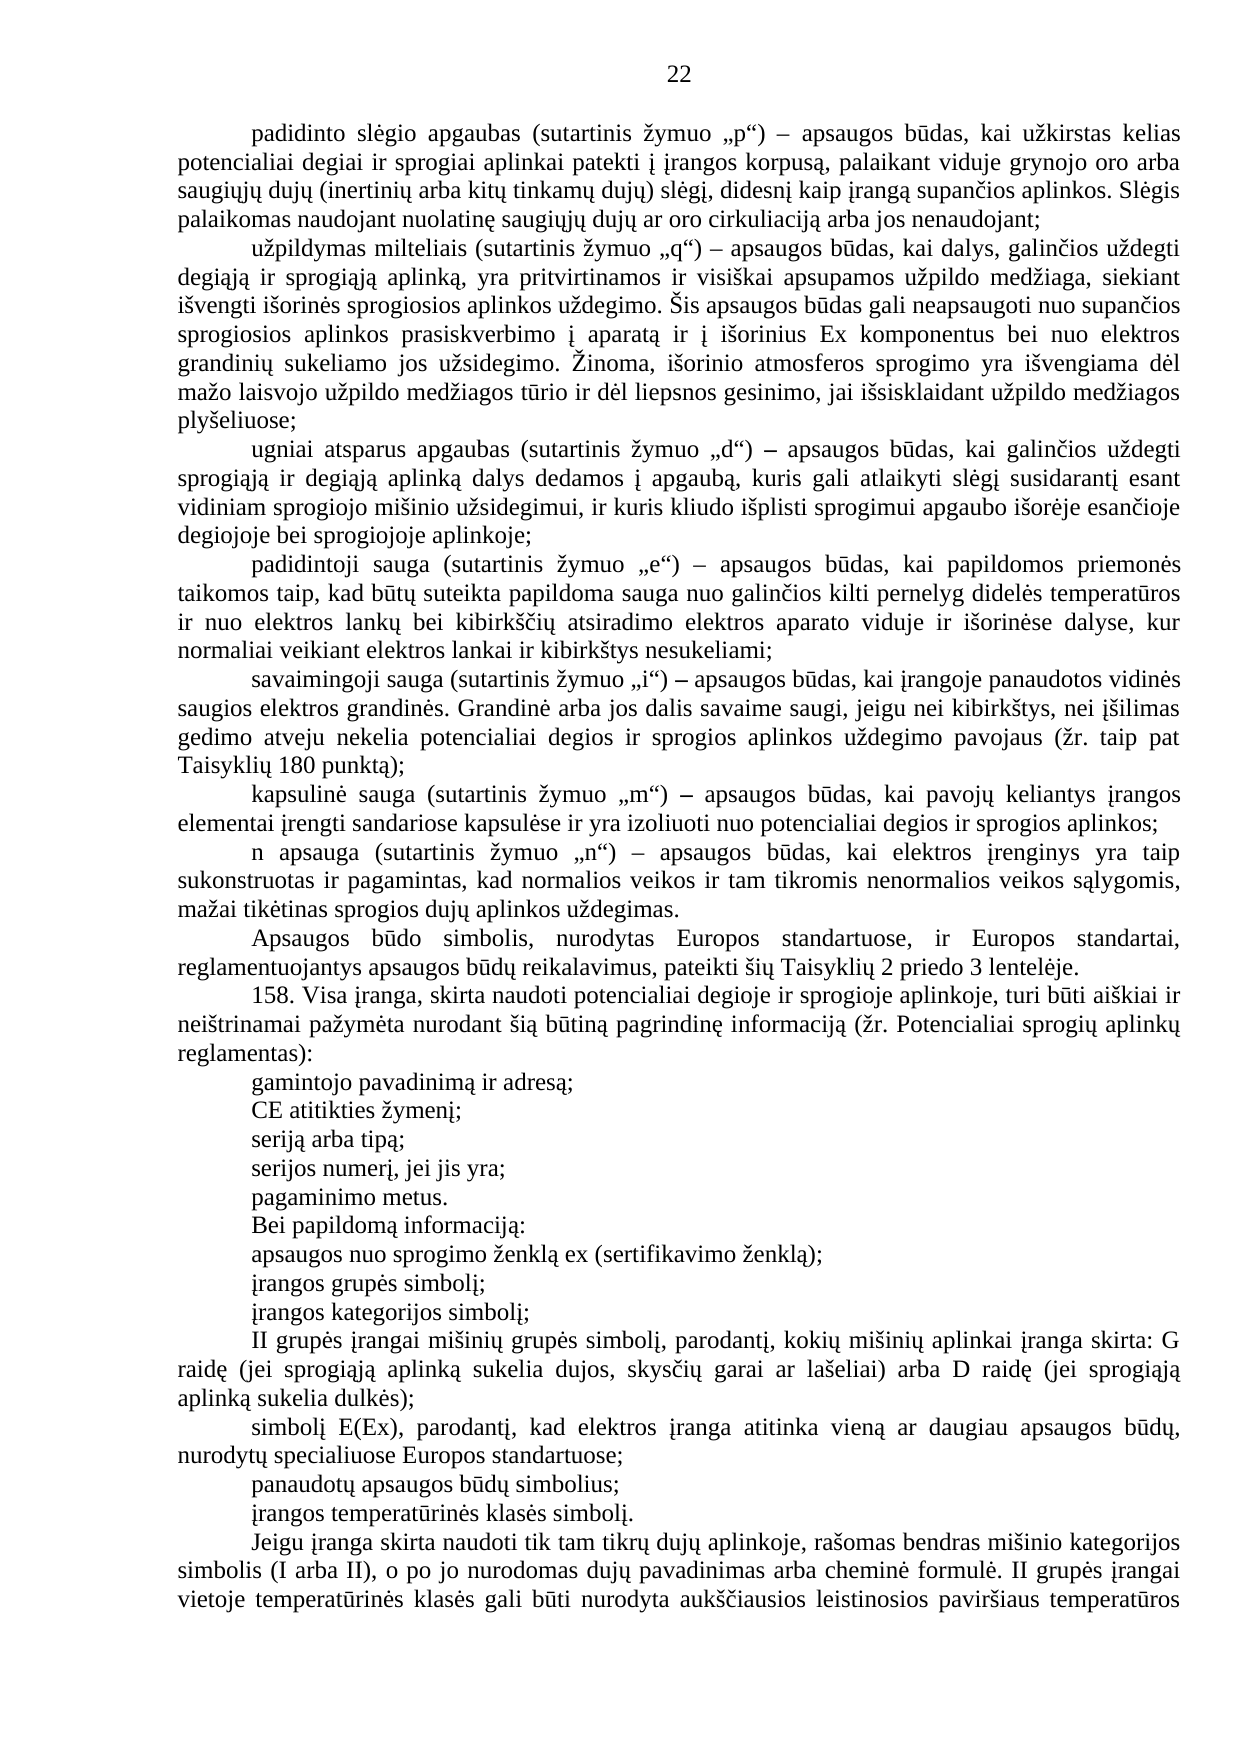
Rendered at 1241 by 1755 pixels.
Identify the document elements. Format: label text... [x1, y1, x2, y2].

text Apsaugos būdo simbolis, nurodytas Europos standartuose, ir Europos standartai, reglamentuojantys apsaugos būdų reikalavimus, pateikti šių Taisyklių 2 priedo 3 lentelėje. [177, 923, 1181, 981]
text panaudotų apsaugos būdų simbolius; [177, 1469, 1181, 1498]
text simbolį E(Ex), parodantį, kad elektros įranga atitinka vieną ar daugiau apsaugos būdų, nurodytų specialiuose Europos standartuose; [177, 1412, 1181, 1469]
text serijos numerį, jei jis yra; [177, 1153, 1181, 1182]
text užpildymas milteliais (sutartinis žymuo „q“) – apsaugos būdas, kai dalys, galinčios uždegti degiąją ir sprogiąją aplinką, yra pritvirtinamos ir visiškai apsupamos užpildo medžiaga, siekiant išvengti išorinės sprogiosios aplinkos uždegimo. Šis apsaugos būdas gali neapsaugoti nuo supančios sprogiosios aplinkos prasiskverbimo į aparatą ir į išorinius Ex komponentus bei nuo elektros grandinių sukeliamo jos užsidegimo. Žinoma, išorinio atmosferos sprogimo yra išvengiama dėl mažo laisvojo užpildo medžiagos tūrio ir dėl liepsnos gesinimo, jai išsisklaidant užpildo medžiagos plyšeliuose; [177, 233, 1181, 434]
text įrangos temperatūrinės klasės simbolį. [177, 1498, 1181, 1527]
text kapsulinė sauga (sutartinis žymuo „m“) – apsaugos būdas, kai pavojų keliantys įrangos elementai įrengti sandariose kapsulėse ir yra izoliuoti nuo potencialiai degios ir sprogios aplinkos; [177, 779, 1181, 837]
text Bei papildomą informaciją: [177, 1211, 1181, 1239]
text pagaminimo metus. [177, 1182, 1181, 1211]
text n apsauga (sutartinis žymuo „n“) – apsaugos būdas, kai elektros įrenginys yra taip sukonstruotas ir pagamintas, kad normalios veikos ir tam tikromis nenormalios veikos sąlygomis, mažai tikėtinas sprogios dujų aplinkos uždegimas. [177, 837, 1181, 923]
text įrangos grupės simbolį; [177, 1268, 1181, 1297]
text II grupės įrangai mišinių grupės simbolį, parodantį, kokių mišinių aplinkai įranga skirta: G raidę (jei sprogiąją aplinką sukelia dujos, skysčių garai ar lašeliai) arba D raidę (jei sprogiąją aplinką sukelia dulkės); [177, 1326, 1181, 1412]
text Jeigu įranga skirta naudoti tik tam tikrų dujų aplinkoje, rašomas bendras mišinio kategorijos simbolis (I arba II), o po jo nurodomas dujų pavadinimas arba cheminė formulė. II grupės įrangai vietoje temperatūrinės klasės gali būti nurodyta aukščiausios leistinosios paviršiaus temperatūros [177, 1527, 1181, 1613]
text gamintojo pavadinimą ir adresą; [177, 1067, 1181, 1096]
text apsaugos nuo sprogimo ženklą ex (sertifikavimo ženklą); [177, 1239, 1181, 1268]
text savaimingoji sauga (sutartinis žymuo „i“) – apsaugos būdas, kai įrangoje panaudotos vidinės saugios elektros grandinės. Grandinė arba jos dalis savaime saugi, jeigu nei kibirkštys, nei įšilimas gedimo atveju nekelia potencialiai degios ir sprogios aplinkos uždegimo pavojaus (žr. taip pat Taisyklių 180 punktą); [177, 664, 1181, 779]
text 158. Visa įranga, skirta naudoti potencialiai degioje ir sprogioje aplinkoje, turi būti aiškiai ir neištrinamai pažymėta nurodant šią būtiną pagrindinę informaciją (žr. Potencialiai sprogių aplinkų reglamentas): [177, 981, 1181, 1067]
text CE atitikties žymenį; [177, 1096, 1181, 1124]
text seriją arba tipą; [177, 1124, 1181, 1153]
text padidinto slėgio apgaubas (sutartinis žymuo „p“) – apsaugos būdas, kai užkirstas kelias potencialiai degiai ir sprogiai aplinkai patekti į įrangos korpusą, palaikant viduje grynojo oro arba saugiųjų dujų (inertinių arba kitų tinkamų dujų) slėgį, didesnį kaip įrangą supančios aplinkos. Slėgis palaikomas naudojant nuolatinę saugiųjų dujų ar oro cirkuliaciją arba jos nenaudojant; [177, 118, 1181, 233]
text įrangos kategorijos simbolį; [177, 1297, 1181, 1326]
text ugniai atsparus apgaubas (sutartinis žymuo „d“) – apsaugos būdas, kai galinčios uždegti sprogiąją ir degiąją aplinką dalys dedamos į apgaubą, kuris gali atlaikyti slėgį susidarantį esant vidiniam sprogiojo mišinio užsidegimui, ir kuris kliudo išplisti sprogimui apgaubo išorėje esančioje degiojoje bei sprogiojoje aplinkoje; [177, 434, 1181, 549]
text padidintoji sauga (sutartinis žymuo „e“) – apsaugos būdas, kai papildomos priemonės taikomos taip, kad būtų suteikta papildoma sauga nuo galinčios kilti pernelyg didelės temperatūros ir nuo elektros lankų bei kibirkščių atsiradimo elektros aparato viduje ir išorinėse dalyse, kur normaliai veikiant elektros lankai ir kibirkštys nesukeliami; [177, 549, 1181, 664]
